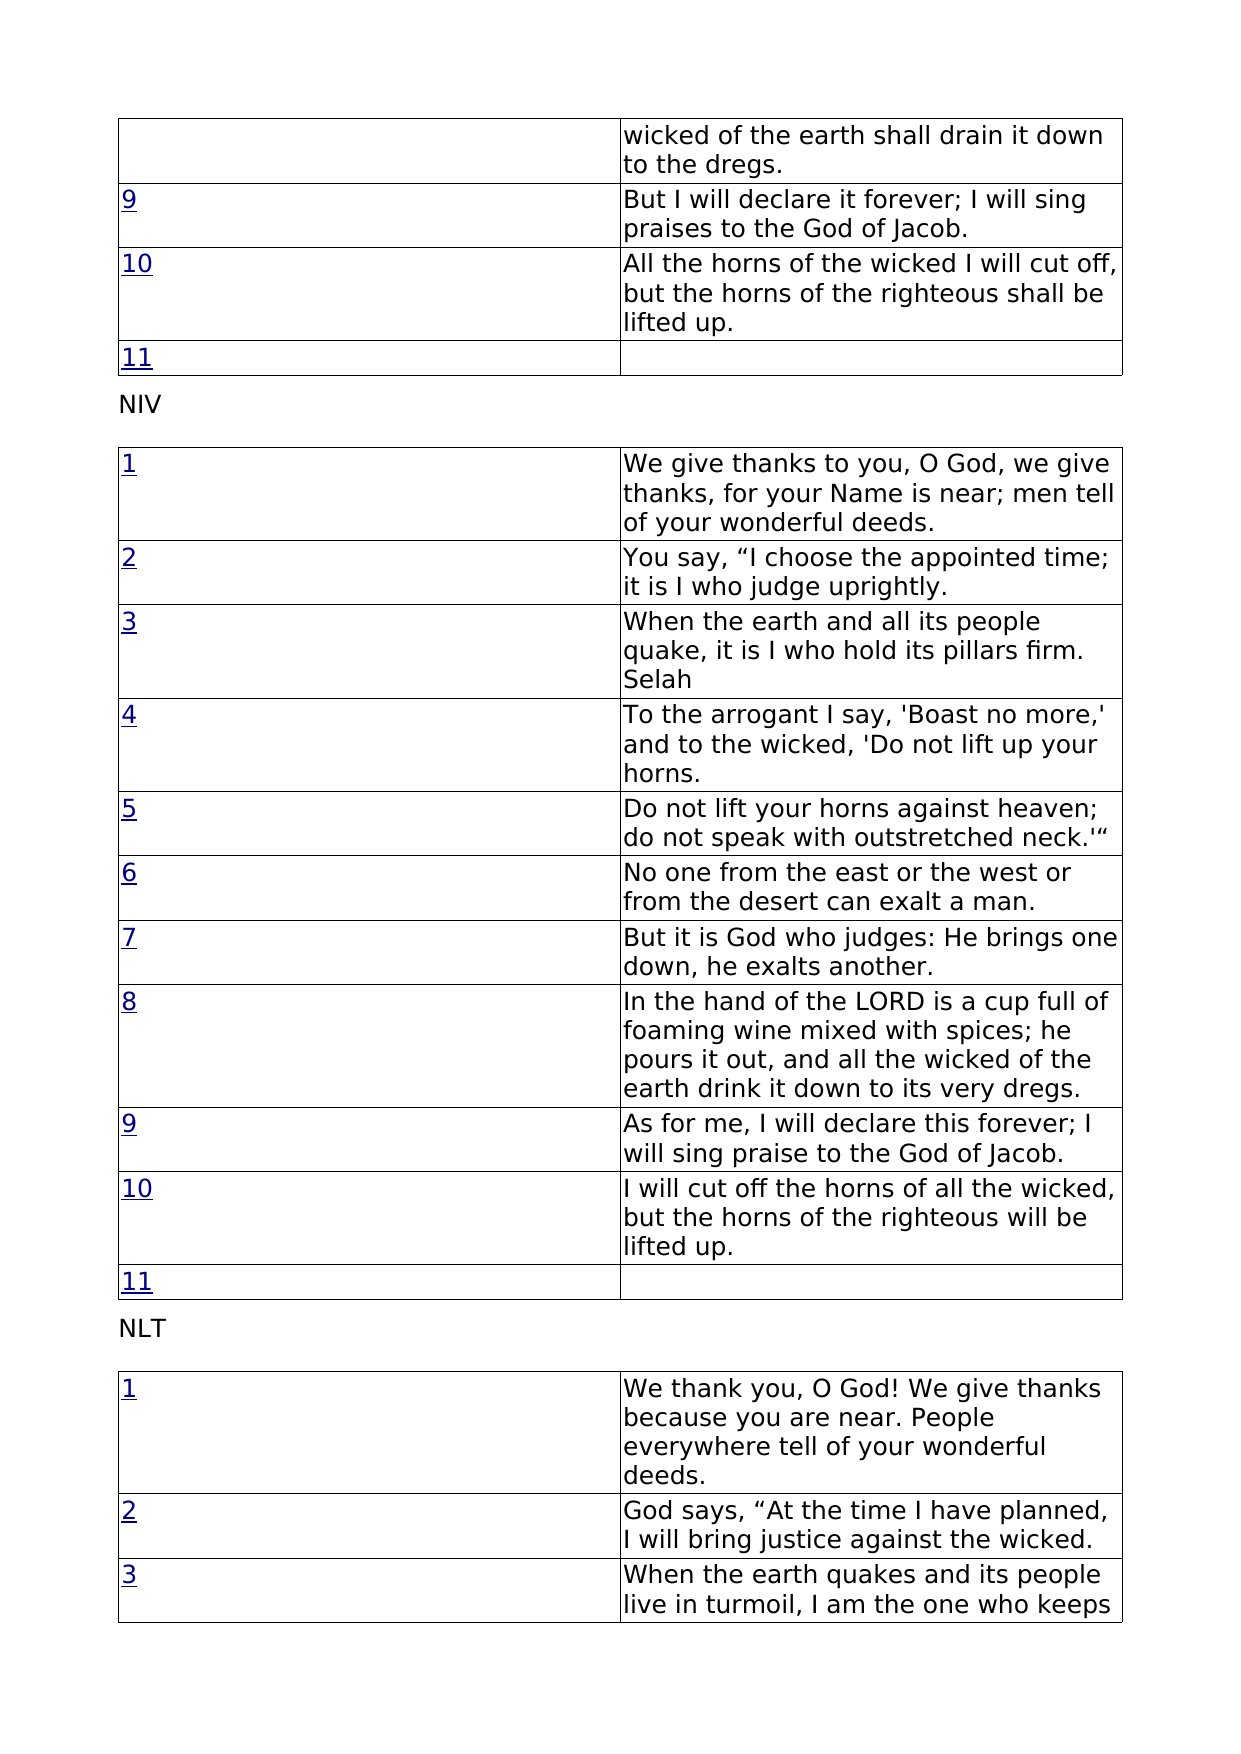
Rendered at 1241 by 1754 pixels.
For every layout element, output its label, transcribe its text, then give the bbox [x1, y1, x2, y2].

table_header 1 [119, 1372, 620, 1493]
table_cell 11 [119, 1265, 620, 1299]
table_cell 8 [119, 985, 620, 1107]
table_cell 7 [119, 921, 620, 984]
table_cell [621, 341, 1122, 375]
table_cell As for me, I will declare this forever; I will sing praise to the God of Jacob. [621, 1108, 1122, 1171]
table_cell To the arrogant I say, 'Boast no more,' and to the wicked, 'Do not lift up your horns. [621, 699, 1122, 791]
table_cell 10 [119, 248, 620, 340]
table_cell But I will declare it forever; I will sing praises to the God of Jacob. [621, 184, 1122, 247]
table_cell 9 [119, 1108, 620, 1171]
table_header We give thanks to you, O God, we give thanks, for your Name is near; men tell of your wonderful deeds. [621, 448, 1122, 540]
table_cell But it is God who judges: He brings one down, he exalts another. [621, 921, 1122, 984]
table_cell 2 [119, 541, 620, 604]
table_header 1 [119, 448, 620, 540]
table_cell 4 [119, 699, 620, 791]
table_cell In the hand of the LORD is a cup full of foaming wine mixed with spices; he pours it out, and all the wicked of the earth drink it down to its very dregs. [621, 985, 1122, 1107]
table_cell 10 [119, 1172, 620, 1264]
table_cell When the earth quakes and its people live in turmoil, I am the one who keeps [621, 1559, 1122, 1622]
table_cell 3 [119, 1559, 620, 1622]
table_cell You say, “I choose the appointed time; it is I who judge uprightly. [621, 541, 1122, 604]
table_cell [621, 1265, 1122, 1299]
table_cell 9 [119, 184, 620, 247]
table_cell 11 [119, 341, 620, 375]
table_cell Do not lift your horns against heaven; do not speak with outstretched neck.'“ [621, 792, 1122, 855]
table_cell God says, “At the time I have planned, I will bring justice against the wicked. [621, 1494, 1122, 1558]
table_cell When the earth and all its people quake, it is I who hold its pillars firm. Selah [621, 605, 1122, 698]
table_header We thank you, O God! We give thanks because you are near. People everywhere tell of your wonderful deeds. [621, 1372, 1122, 1493]
table_cell wicked of the earth shall drain it down to the dregs. [621, 119, 1122, 182]
table_cell All the horns of the wicked I will cut off, but the horns of the righteous shall be lifted up. [621, 248, 1122, 340]
table_cell 3 [119, 605, 620, 698]
table_cell 6 [119, 856, 620, 920]
table_cell 2 [119, 1494, 620, 1558]
table_cell 5 [119, 792, 620, 855]
table_cell No one from the east or the west or from the desert can exalt a man. [621, 856, 1122, 920]
text NIV [118, 390, 1122, 419]
text NLT [118, 1314, 1122, 1343]
table_cell I will cut off the horns of all the wicked, but the horns of the righteous will be lifted up. [621, 1172, 1122, 1264]
table_cell [119, 119, 620, 182]
